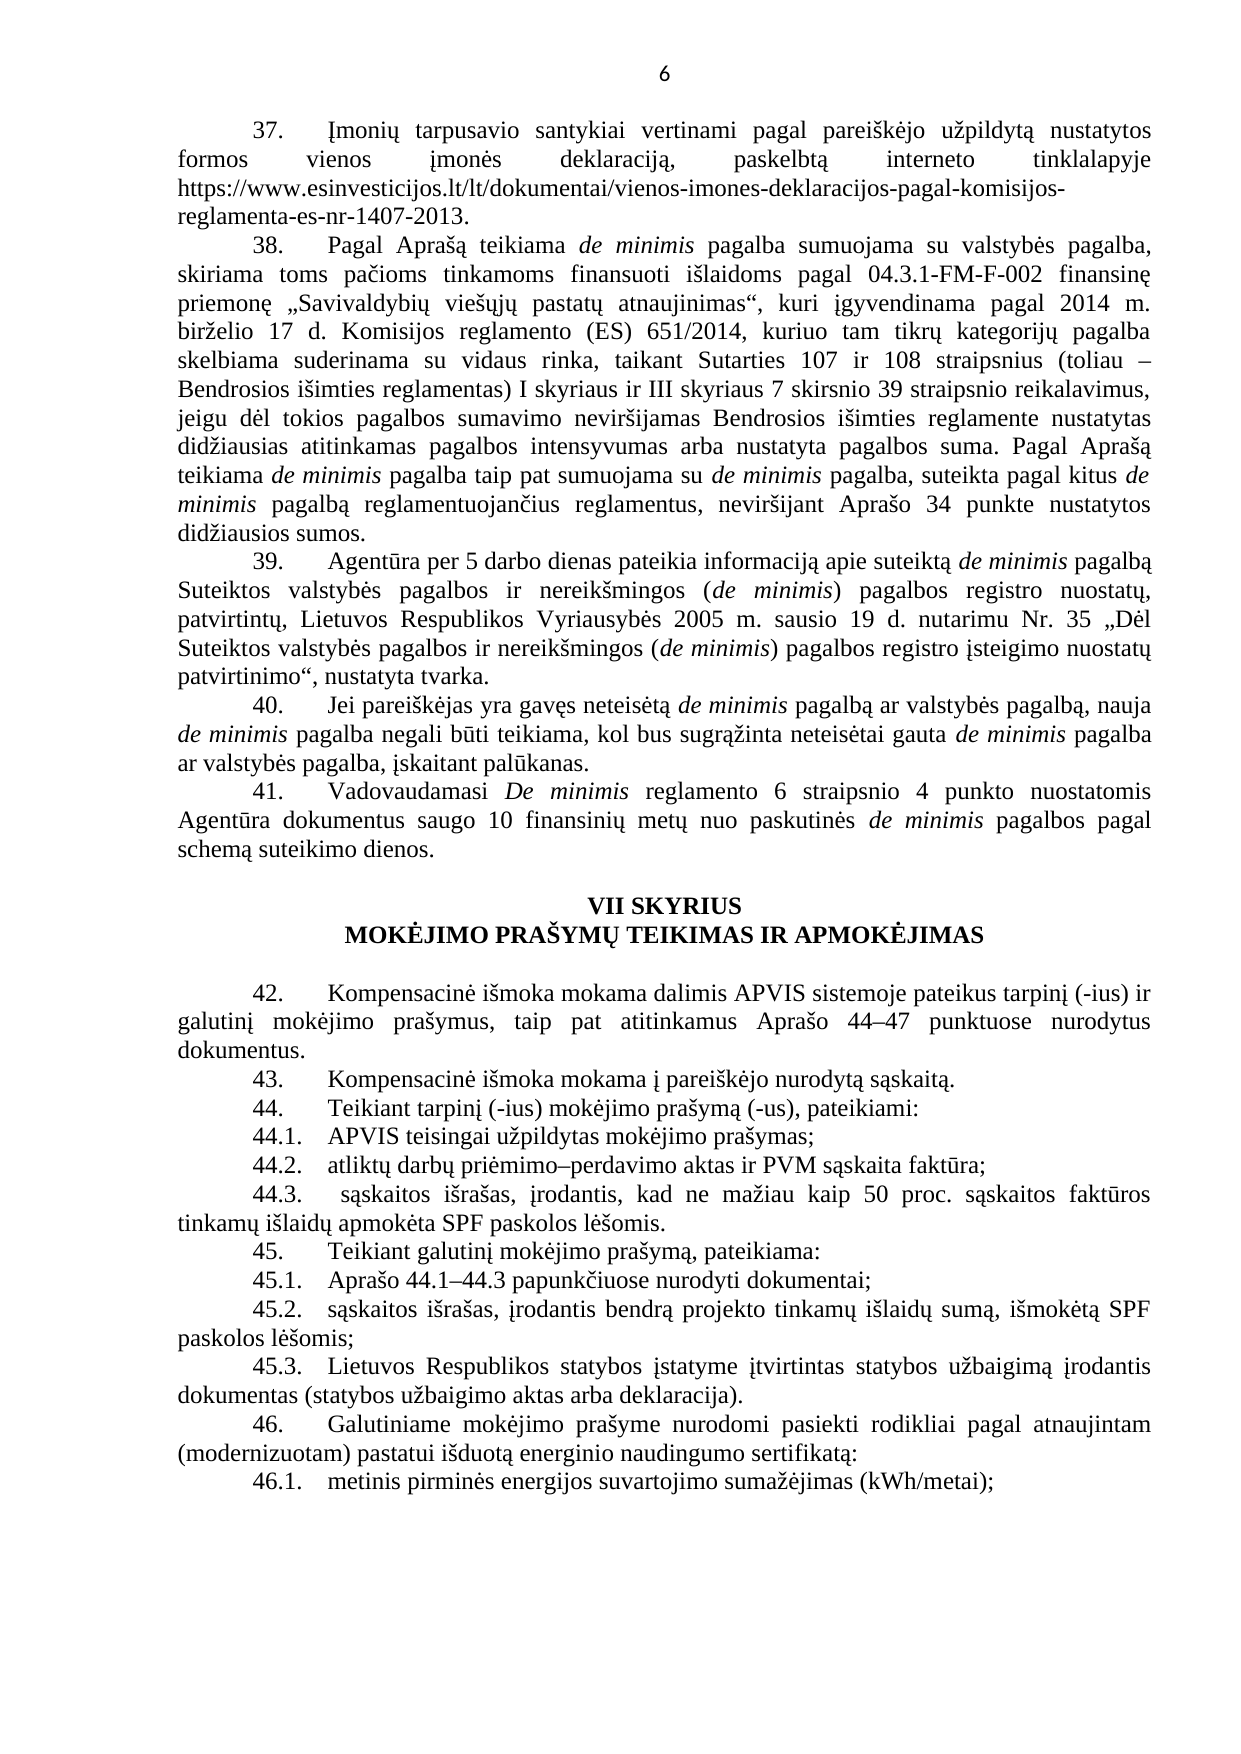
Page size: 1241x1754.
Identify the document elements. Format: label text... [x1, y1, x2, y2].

text 43. Kompensacinė išmoka mokama į pareiškėjo nurodytą sąskaitą. [177, 1064, 1152, 1093]
text 39. Agentūra per 5 darbo dienas pateikia informaciją apie suteiktą de minimis pagalbą Suteiktos valstybės pagalbos ir nereikšmingos (de minimis) pagalbos registro nuostatų, patvirtintų, Lietuvos Respublikos Vyriausybės 2005 m. sausio 19 d. nutarimu Nr. 35 „Dėl Suteiktos valstybės pagalbos ir nereikšmingos (de minimis) pagalbos registro įsteigimo nuostatų patvirtinimo“, nustatyta tvarka. [177, 546, 1152, 690]
text 44.3. sąskaitos išrašas, įrodantis, kad ne mažiau kaip 50 proc. sąskaitos faktūros tinkamų išlaidų apmokėta SPF paskolos lėšomis. [177, 1179, 1152, 1236]
text 45. Teikiant galutinį mokėjimo prašymą, pateikiama: [177, 1236, 1152, 1265]
text 40. Jei pareiškėjas yra gavęs neteisėtą de minimis pagalbą ar valstybės pagalbą, nauja de minimis pagalba negali būti teikiama, kol bus sugrąžinta neteisėtai gauta de minimis pagalba ar valstybės pagalba, įskaitant palūkanas. [177, 690, 1152, 776]
text 37. Įmonių tarpusavio santykiai vertinami pagal pareiškėjo užpildytą nustatytos formos vienos įmonės deklaraciją, paskelbtą interneto tinklalapyje https://www.esinvesticijos.lt/lt/dokumentai/vienos-imones-deklaracijos-pagal-komisijos-reglamenta-es-nr-1407-2013. [177, 115, 1152, 230]
text 42. Kompensacinė išmoka mokama dalimis APVIS sistemoje pateikus tarpinį (-ius) ir galutinį mokėjimo prašymus, taip pat atitinkamus Aprašo 44–47 punktuose nurodytus dokumentus. [177, 978, 1152, 1064]
text 45.1. Aprašo 44.1–44.3 papunkčiuose nurodyti dokumentai; [177, 1265, 1152, 1294]
text 46. Galutiniame mokėjimo prašyme nurodomi pasiekti rodikliai pagal atnaujintam (modernizuotam) pastatui išduotą energinio naudingumo sertifikatą: [177, 1409, 1152, 1466]
text 44. Teikiant tarpinį (-ius) mokėjimo prašymą (-us), pateikiami: [177, 1093, 1152, 1121]
text 44.2. atliktų darbų priėmimo–perdavimo aktas ir PVM sąskaita faktūra; [177, 1150, 1152, 1179]
text MOKĖJIMO PRAŠYMŲ TEIKIMAS IR APMOKĖJIMAS [177, 920, 1152, 949]
text 38. Pagal Aprašą teikiama de minimis pagalba sumuojama su valstybės pagalba, skiriama toms pačioms tinkamoms finansuoti išlaidoms pagal 04.3.1-FM-F-002 finansinę priemonę „Savivaldybių viešųjų pastatų atnaujinimas“, kuri įgyvendinama pagal 2014 m. birželio 17 d. Komisijos reglamento (ES) 651/2014, kuriuo tam tikrų kategorijų pagalba skelbiama suderinama su vidaus rinka, taikant Sutarties 107 ir 108 straipsnius (toliau – Bendrosios išimties reglamentas) I skyriaus ir III skyriaus 7 skirsnio 39 straipsnio reikalavimus, jeigu dėl tokios pagalbos sumavimo neviršijamas Bendrosios išimties reglamente nustatytas didžiausias atitinkamas pagalbos intensyvumas arba nustatyta pagalbos suma. Pagal Aprašą teikiama de minimis pagalba taip pat sumuojama su de minimis pagalba, suteikta pagal kitus de minimis pagalbą reglamentuojančius reglamentus, neviršijant Aprašo 34 punkte nustatytos didžiausios sumos. [177, 230, 1152, 546]
text 45.2. sąskaitos išrašas, įrodantis bendrą projekto tinkamų išlaidų sumą, išmokėtą SPF paskolos lėšomis; [177, 1294, 1152, 1351]
text 41. Vadovaudamasi De minimis reglamento 6 straipsnio 4 punkto nuostatomis Agentūra dokumentus saugo 10 finansinių metų nuo paskutinės de minimis pagalbos pagal schemą suteikimo dienos. [177, 776, 1152, 863]
text 46.1. metinis pirminės energijos suvartojimo sumažėjimas (kWh/metai); [177, 1466, 1152, 1495]
text VII SKYRIUS [177, 891, 1152, 920]
text 44.1. APVIS teisingai užpildytas mokėjimo prašymas; [177, 1121, 1152, 1150]
text 45.3. Lietuvos Respublikos statybos įstatyme įtvirtintas statybos užbaigimą įrodantis dokumentas (statybos užbaigimo aktas arba deklaracija). [177, 1351, 1152, 1409]
